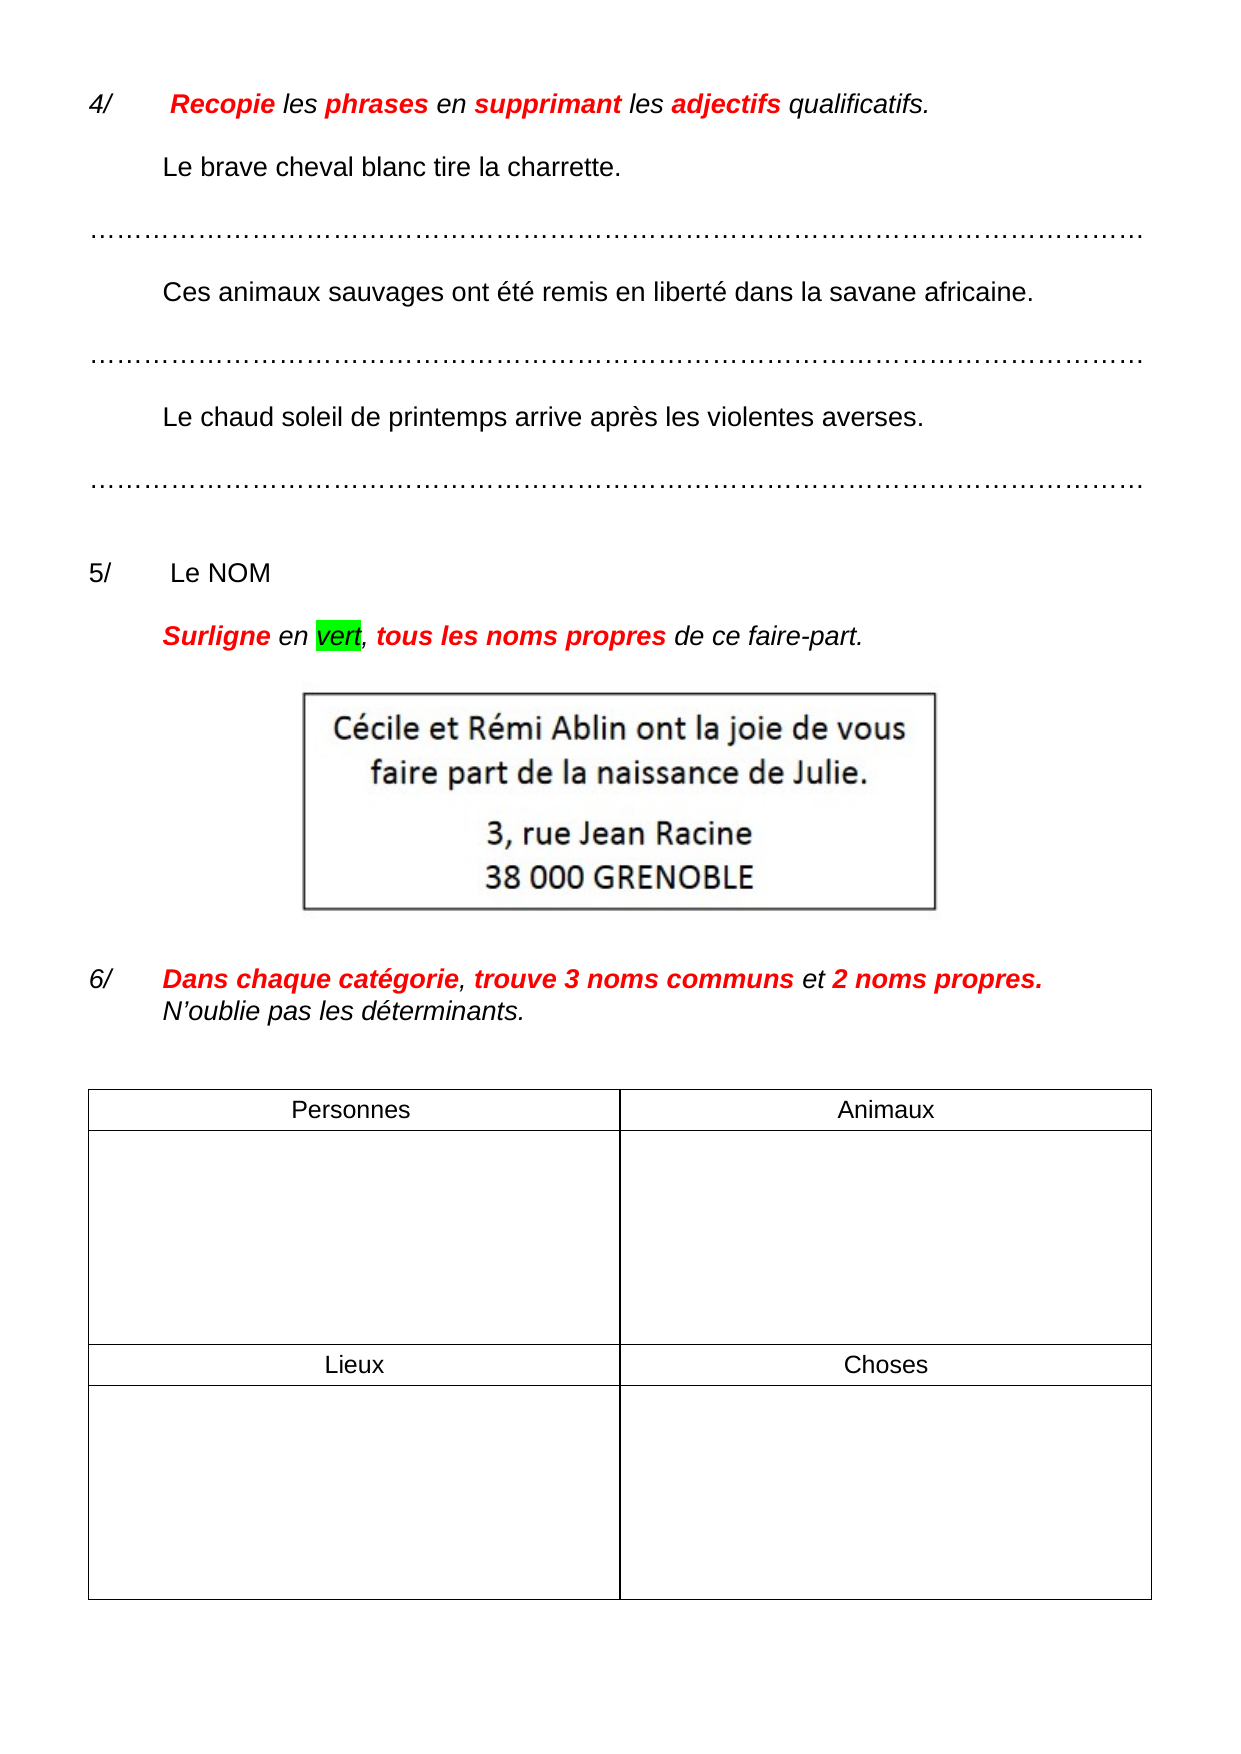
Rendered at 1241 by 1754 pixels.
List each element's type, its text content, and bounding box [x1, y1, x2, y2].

text Surligne en vert, tous les noms propres de ce faire-part. [88, 620, 1152, 651]
table_cell [89, 1386, 619, 1598]
text N’oublie pas les déterminants. [88, 995, 1152, 1026]
table_cell [621, 1386, 1151, 1598]
table_header Personnes [89, 1090, 619, 1130]
text ……………………………………………………………………………………………………… [88, 338, 1152, 370]
picture [290, 682, 950, 922]
table_cell [621, 1131, 1151, 1343]
text 4/ Recopie les phrases en supprimant les adjectifs qualificatifs. [88, 88, 1152, 120]
table_cell Lieux [89, 1345, 619, 1385]
table_cell Choses [621, 1345, 1151, 1385]
text ……………………………………………………………………………………………………… [88, 463, 1152, 495]
table_header Animaux [621, 1090, 1151, 1130]
text ……………………………………………………………………………………………………… [88, 213, 1152, 245]
text Le brave cheval blanc tire la charrette. [88, 151, 1152, 182]
text 5/ Le NOM [88, 557, 1152, 588]
table_cell [89, 1131, 619, 1343]
text Le chaud soleil de printemps arrive après les violentes averses. [88, 401, 1152, 432]
text 6/ Dans chaque catégorie, trouve 3 noms communs et 2 noms propres. [88, 963, 1152, 995]
text Ces animaux sauvages ont été remis en liberté dans la savane africaine. [88, 276, 1152, 307]
